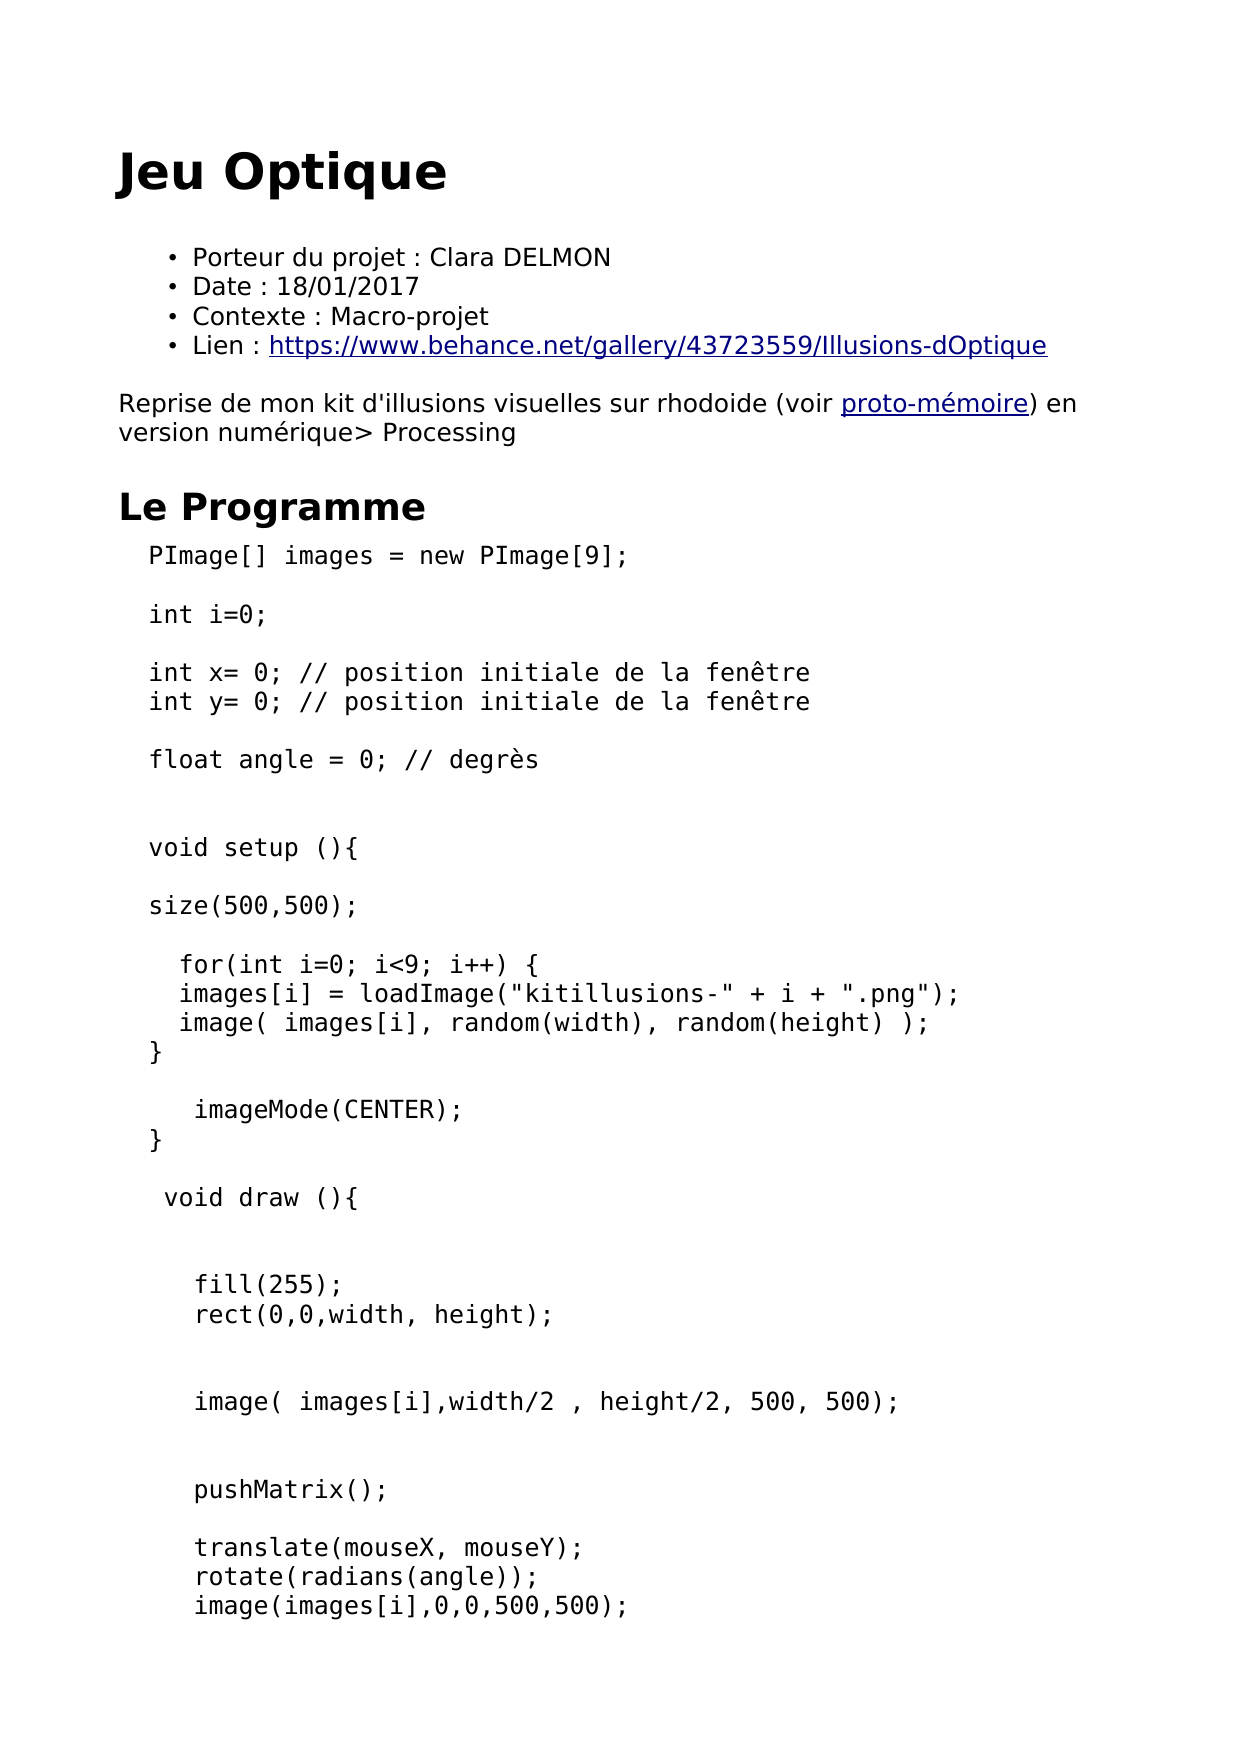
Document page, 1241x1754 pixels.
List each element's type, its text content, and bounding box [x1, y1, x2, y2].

list Lien : https://www.behance.net/gallery/43723559/Illusions-dOptique [177, 331, 1122, 360]
list Date : 18/01/2017 [177, 272, 1122, 302]
text PImage[] images = new PImage[9]; int i=0; int x= 0; // position initiale de la fenêtre int y= 0; // position initiale de la fenêtre float angle = 0; // degrès void setup (){ size(500,500); for(int i=0; i<9; i++) { images[i] = loadImage("kitillusions-" + i + ".png"); image( images[i], random(width), random(height) ); } imageMode(CENTER); } void draw (){ fill(255); rect(0,0,width, height); image( images[i],width/2 , height/2, 500, 500); pushMatrix(); translate(mouseX, mouseY); rotate(radians(angle)); image(images[i],0,0,500,500); [118, 541, 1122, 1621]
subtitle Le Programme [118, 485, 1122, 529]
list Contexte : Macro-projet [177, 302, 1122, 331]
list Porteur du projet : Clara DELMON [177, 243, 1122, 272]
subtitle Jeu Optique [118, 143, 1122, 201]
text Reprise de mon kit d'illusions visuelles sur rhodoide (voir proto-mémoire) en version numérique> Processing [118, 389, 1122, 448]
